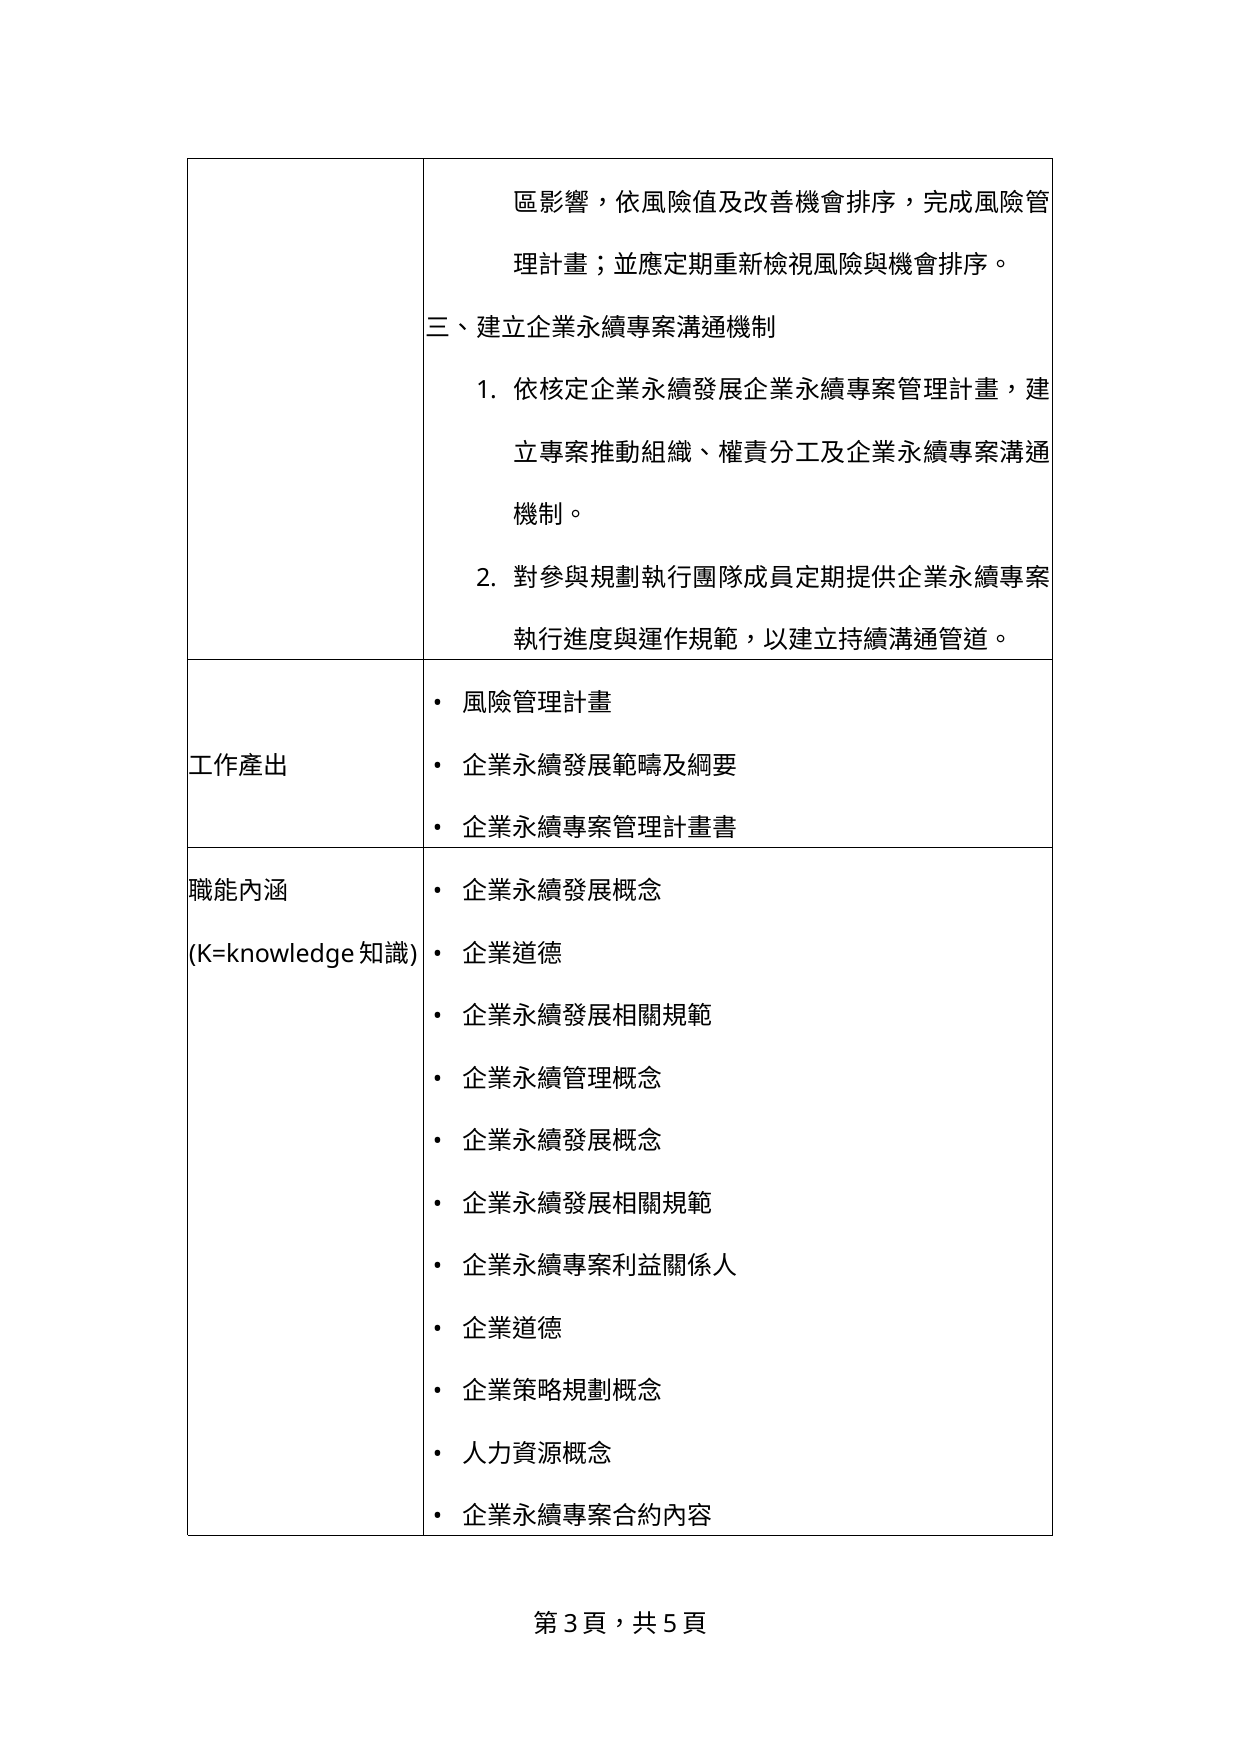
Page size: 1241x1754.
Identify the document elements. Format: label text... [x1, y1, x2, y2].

table_cell 風險管理計畫 企業永續發展範疇及綱要 企業永續專案管理計畫書 [424, 660, 1052, 847]
table_cell [188, 159, 423, 659]
table_cell 企業永續發展概念 企業道德 企業永續發展相關規範 企業永續管理概念 企業永續發展概念 企業永續發展相關規範 企業永續專案利益關係人 企業道德 企業策略規劃概念 人力資源概念 企業永續專案合約內容 企業永續專案管理計畫書內涵 成本管理概念 企業社會責任概念 風險管理概念 企業治理概念 企業永續專案管理範疇 品質管理概念 [424, 848, 1052, 1535]
table_cell 建置企業永續發展專案章程／作業規範（SOP） 收集並分析國內外企業永續發展趨勢、標準、產業及同業永續報告書及相關法規。 檢視企業永續發展風險與機會，以規劃永續發展策略目標，提出發展策略目標。 檢視目前企業永續發展規劃的實施狀況及成效，評估可改善成效之方法。 召集組織內相關單位主管與內外部利益關係人，凝聚永續發展實施及各個面向需求。 檢視並判別組織與利害關係人之企業永續專案需求，找出或建置適合企業永續發展之作業規範(SOP)。 擬定企業永續發展企業永續專案短中期目標、推行範疇及執行綱要，並經企業永續專案主管同意。 研擬企業永續發展計畫 分析市場狀況及潛力，找出企業永續發展實施面向，並檢視其市場定位。 依組織／主管交付企業永續專案短中期目標、推行範疇及執行綱要，召集企業永續專案主管及內部利害關係人，參考外部利害關係人永續發展要求；溝通並確認企業永續發展企業永續專案之目標、預期成果及永續發展專案推行規範流程。 建立ESG相關公司內化程序，進而發展公司內部ESG識別與文化；進而制訂企業永續發展面向及項目之執行成果品質需求及／或查核項目及預算估列，提報專案主管／組織審定。 制訂企業永續發展面向及項目之品質需求，依組織／主管交付企業永續專案範疇及綱要及審定之企業永續發展計畫書，規劃企業永續專案需交付發展面向及項目標的之期程及排序。 依企業永續專案任務需求，盤點組織現有人力及職能分析，並規劃企業永續專案人力需求與工作內容。 依企業永續專案期程與所需投入資源，規劃企業永續專案預算與成本策略；並彙整專案項目／預期成果與品質查核要求、時程與人力／預算資源等，完成永續發展專案管理計畫書。 使用風險分析方法、技術與工具，檢視企業永續發展面向及項目，對企業聲譽、環境、企業、社區影響，依風險值及改善機會排序，完成風險管理計畫；並應定期重新檢視風險與機會排序。 建立企業永續專案溝通機制 依核定企業永續發展企業永續專案管理計畫，建立專案推動組織、權責分工及企業永續專案溝通機制。 對參與規劃執行團隊成員定期提供企業永續專案執行進度與運作規範，以建立持續溝通管道。 [424, 159, 1052, 659]
table_cell 工作產出 [188, 660, 423, 847]
table_cell 職能內涵 (K=knowledge知識) [188, 848, 423, 1535]
